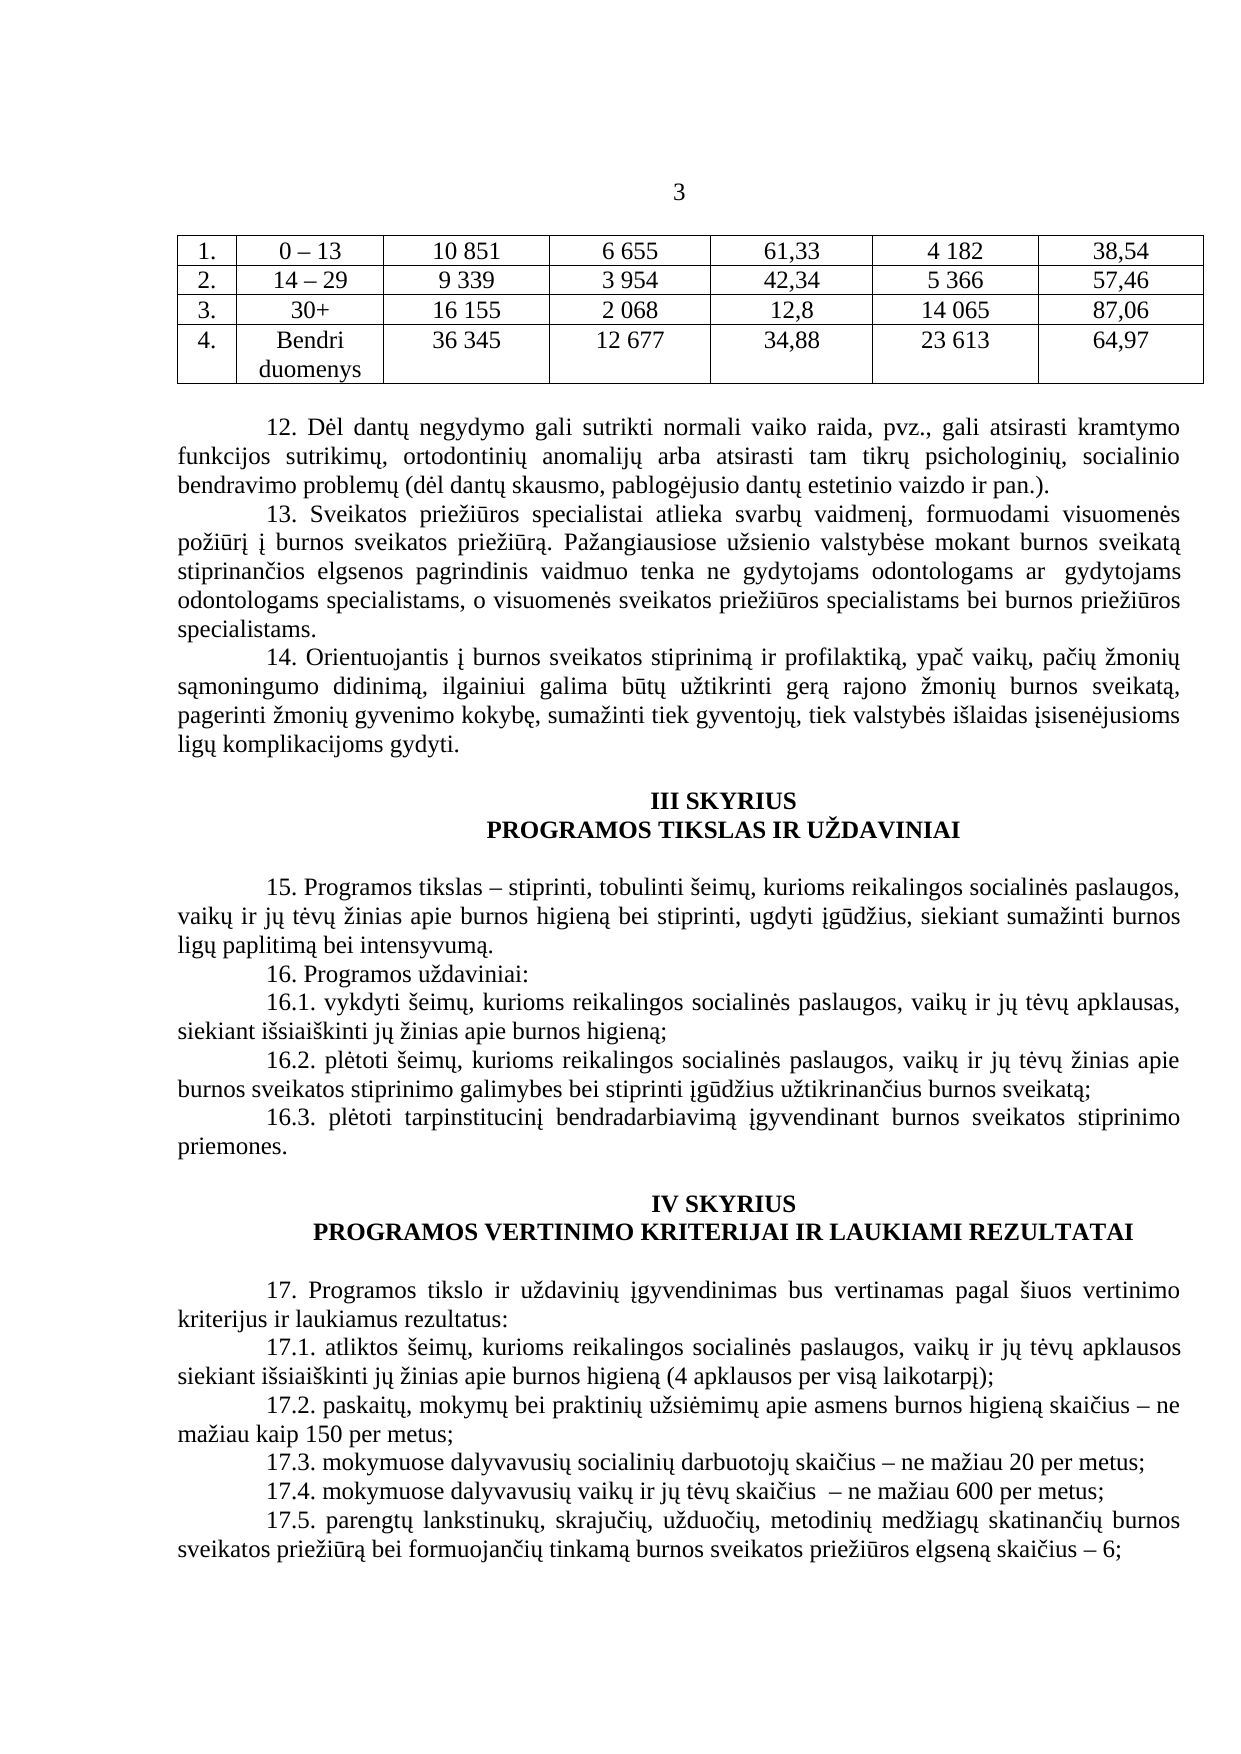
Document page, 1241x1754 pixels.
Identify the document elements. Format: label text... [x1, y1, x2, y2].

table_cell 9 339 [384, 266, 549, 294]
text 17.2. paskaitų, mokymų bei praktinių užsiėmimų apie asmens burnos higieną skaičius – ne mažiau kaip 150 per metus; [177, 1390, 1181, 1447]
text 17. Programos tikslo ir uždavinių įgyvendinimas bus vertinamas pagal šiuos vertinimo kriterijus ir laukiamus rezultatus: [177, 1275, 1181, 1332]
table_cell 16 155 [384, 295, 549, 324]
text 16.2. plėtoti šeimų, kurioms reikalingos socialinės paslaugos, vaikų ir jų tėvų žinias apie burnos sveikatos stiprinimo galimybes bei stiprinti įgūdžius užtikrinančius burnos sveikatą; [177, 1045, 1181, 1102]
table_cell 10 851 [384, 236, 549, 264]
table_cell 14 – 29 [237, 266, 383, 294]
table_cell 38,54 [1039, 236, 1203, 264]
text PROGRAMOS TIKSLAS IR UŽDAVINIAI [177, 815, 1181, 844]
text 17.4. mokymuose dalyvavusių vaikų ir jų tėvų skaičius – ne mažiau 600 per metus; [177, 1476, 1181, 1505]
text 17.3. mokymuose dalyvavusių socialinių darbuotojų skaičius – ne mažiau 20 per metus; [177, 1447, 1181, 1476]
table_cell 12,8 [711, 295, 872, 324]
table_cell 87,06 [1039, 295, 1203, 324]
table_cell 2. [178, 266, 236, 294]
text 17.1. atliktos šeimų, kurioms reikalingos socialinės paslaugos, vaikų ir jų tėvų apklausos siekiant išsiaiškinti jų žinias apie burnos higieną (4 apklausos per visą laikotarpį); [177, 1332, 1181, 1390]
table_cell 3 954 [550, 266, 710, 294]
table_cell 42,34 [711, 266, 872, 294]
table_cell 5 366 [873, 266, 1038, 294]
table_cell 12 677 [550, 325, 710, 383]
table_cell 1. [178, 236, 236, 264]
table_cell 4. [178, 325, 236, 383]
text 16. Programos uždaviniai: [177, 959, 1181, 987]
table_cell 57,46 [1039, 266, 1203, 294]
table_cell 0 – 13 [237, 236, 383, 264]
table_cell 23 613 [873, 325, 1038, 383]
text 17.5. parengtų lankstinukų, skrajučių, užduočių, metodinių medžiagų skatinančių burnos sveikatos priežiūrą bei formuojančių tinkamą burnos sveikatos priežiūros elgseną skaičius – 6; [177, 1505, 1181, 1562]
text IV SKYRIUS [177, 1189, 1181, 1217]
table_cell 14 065 [873, 295, 1038, 324]
table_cell 64,97 [1039, 325, 1203, 383]
text 13. Sveikatos priežiūros specialistai atlieka svarbų vaidmenį, formuodami visuomenės požiūrį į burnos sveikatos priežiūrą. Pažangiausiose užsienio valstybėse mokant burnos sveikatą stiprinančios elgsenos pagrindinis vaidmuo tenka ne gydytojams odontologams ar gydytojams odontologams specialistams, o visuomenės sveikatos priežiūros specialistams bei burnos priežiūros specialistams. [177, 499, 1181, 642]
text PROGRAMOS VERTINIMO KRITERIJAI IR LAUKIAMI REZULTATAI [177, 1217, 1181, 1246]
text III SKYRIUS [177, 786, 1181, 815]
text 16.3. plėtoti tarpinstitucinį bendradarbiavimą įgyvendinant burnos sveikatos stiprinimo priemones. [177, 1102, 1181, 1160]
text 14. Orientuojantis į burnos sveikatos stiprinimą ir profilaktiką, ypač vaikų, pačių žmonių sąmoningumo didinimą, ilgainiui galima būtų užtikrinti gerą rajono žmonių burnos sveikatą, pagerinti žmonių gyvenimo kokybę, sumažinti tiek gyventojų, tiek valstybės išlaidas įsisenėjusioms ligų komplikacijoms gydyti. [177, 642, 1181, 757]
text 16.1. vykdyti šeimų, kurioms reikalingos socialinės paslaugos, vaikų ir jų tėvų apklausas, siekiant išsiaiškinti jų žinias apie burnos higieną; [177, 987, 1181, 1045]
table_cell 34,88 [711, 325, 872, 383]
table_cell 36 345 [384, 325, 549, 383]
table_cell Bendri duomenys [237, 325, 383, 383]
table_cell 4 182 [873, 236, 1038, 264]
table_cell 61,33 [711, 236, 872, 264]
table_cell 6 655 [550, 236, 710, 264]
table_cell 30+ [237, 295, 383, 324]
text 15. Programos tikslas – stiprinti, tobulinti šeimų, kurioms reikalingos socialinės paslaugos, vaikų ir jų tėvų žinias apie burnos higieną bei stiprinti, ugdyti įgūdžius, siekiant sumažinti burnos ligų paplitimą bei intensyvumą. [177, 872, 1181, 959]
text 12. Dėl dantų negydymo gali sutrikti normali vaiko raida, pvz., gali atsirasti kramtymo funkcijos sutrikimų, ortodontinių anomalijų arba atsirasti tam tikrų psichologinių, socialinio bendravimo problemų (dėl dantų skausmo, pablogėjusio dantų estetinio vaizdo ir pan.). [177, 412, 1181, 499]
table_cell 2 068 [550, 295, 710, 324]
table_cell 3. [178, 295, 236, 324]
